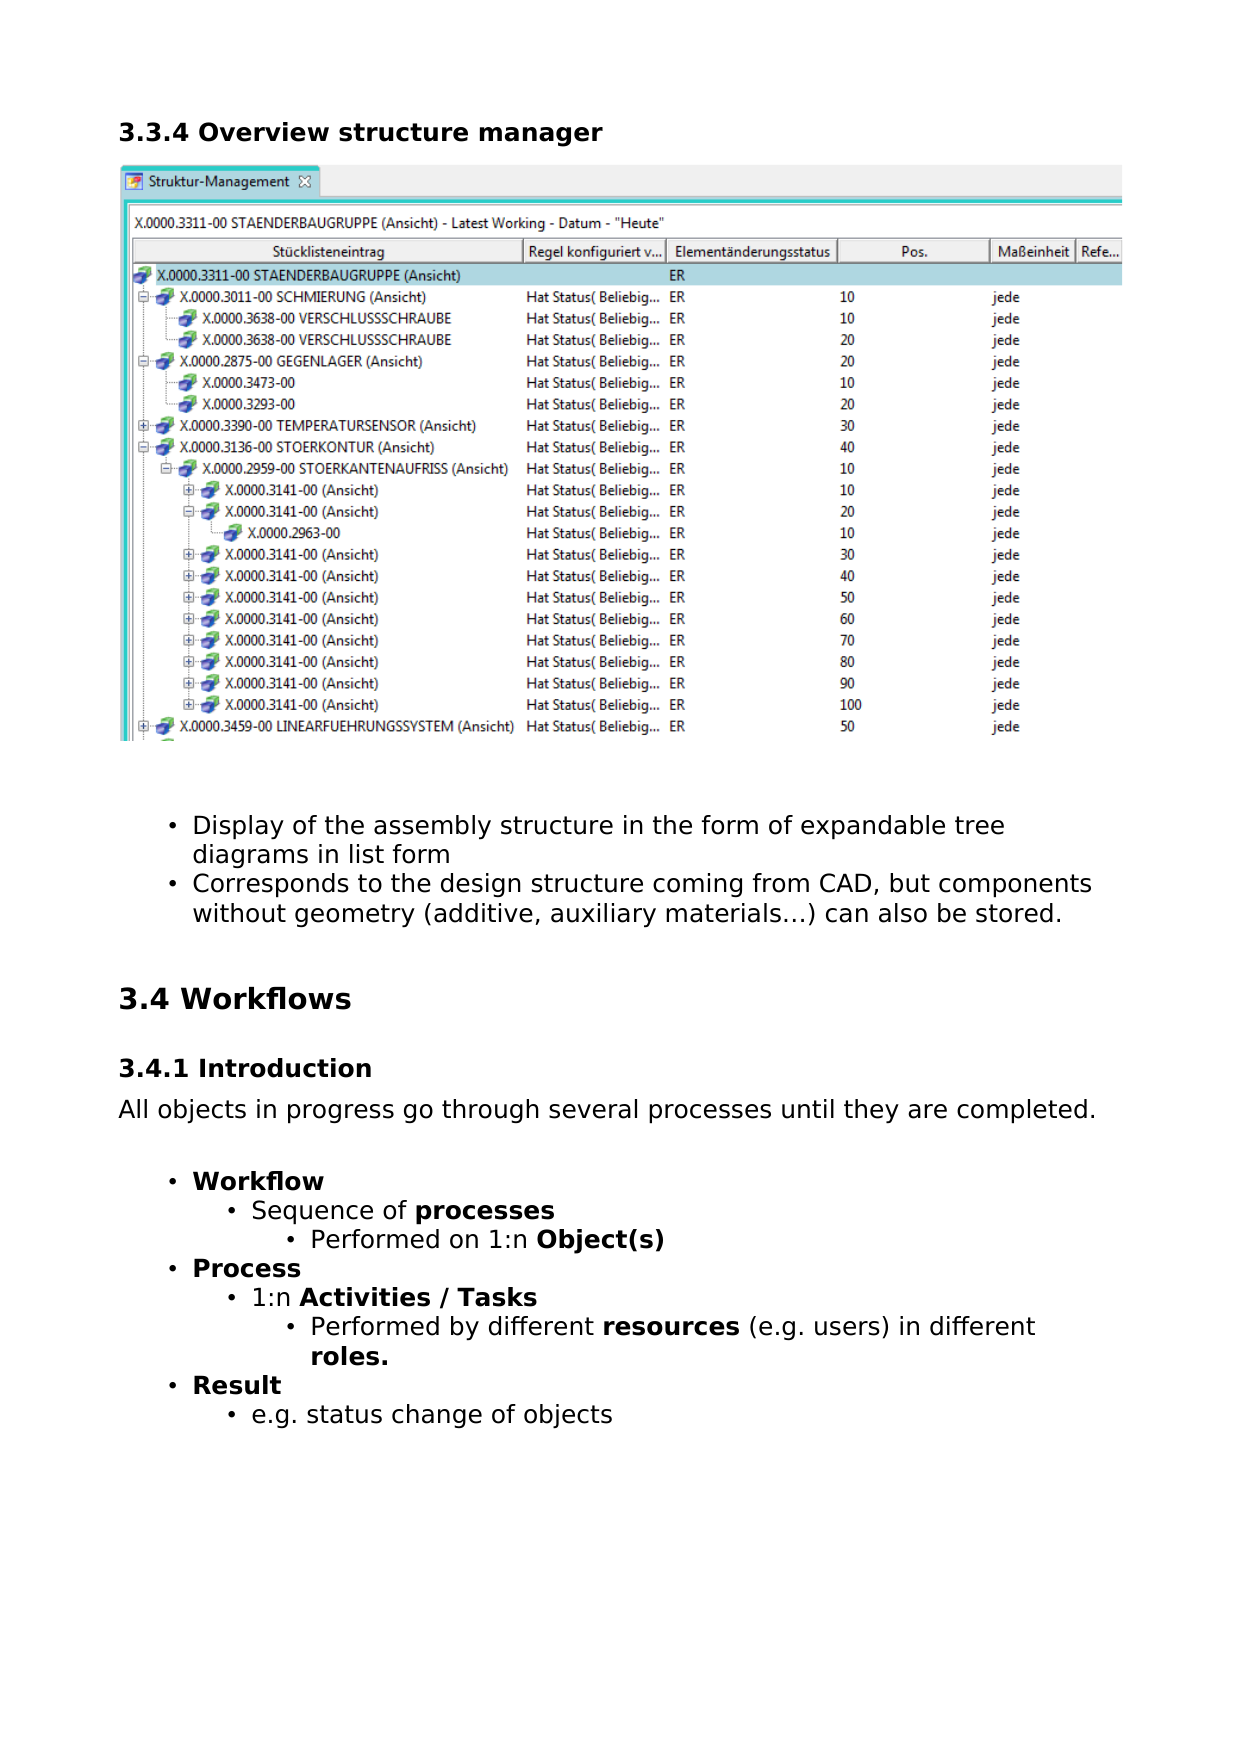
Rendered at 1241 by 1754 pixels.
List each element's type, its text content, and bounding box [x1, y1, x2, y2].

text All objects in progress go through several processes until they are completed. [118, 1096, 1122, 1125]
list 1:n Activities / Tasks [236, 1283, 1122, 1313]
list Performed by different resources (e.g. users) in different roles. [295, 1313, 1122, 1371]
subtitle 3.3.4 Overview structure manager [118, 118, 1122, 147]
picture [118, 159, 1123, 741]
subtitle 3.4 Workflows [118, 982, 1122, 1016]
list Corresponds to the design structure coming from CAD, but components without geometry (additive, auxiliary materials…) can also be stored. [177, 870, 1122, 928]
list Performed on 1:n Object(s) [295, 1225, 1122, 1254]
list Sequence of processes [236, 1196, 1122, 1225]
list Process [177, 1254, 1122, 1283]
list Result [177, 1371, 1122, 1400]
list Display of the assembly structure in the form of expandable tree diagrams in list form [177, 811, 1122, 870]
subtitle 3.4.1 Introduction [118, 1054, 1122, 1083]
list e.g. status change of objects [236, 1400, 1122, 1429]
list Workflow [177, 1167, 1122, 1196]
